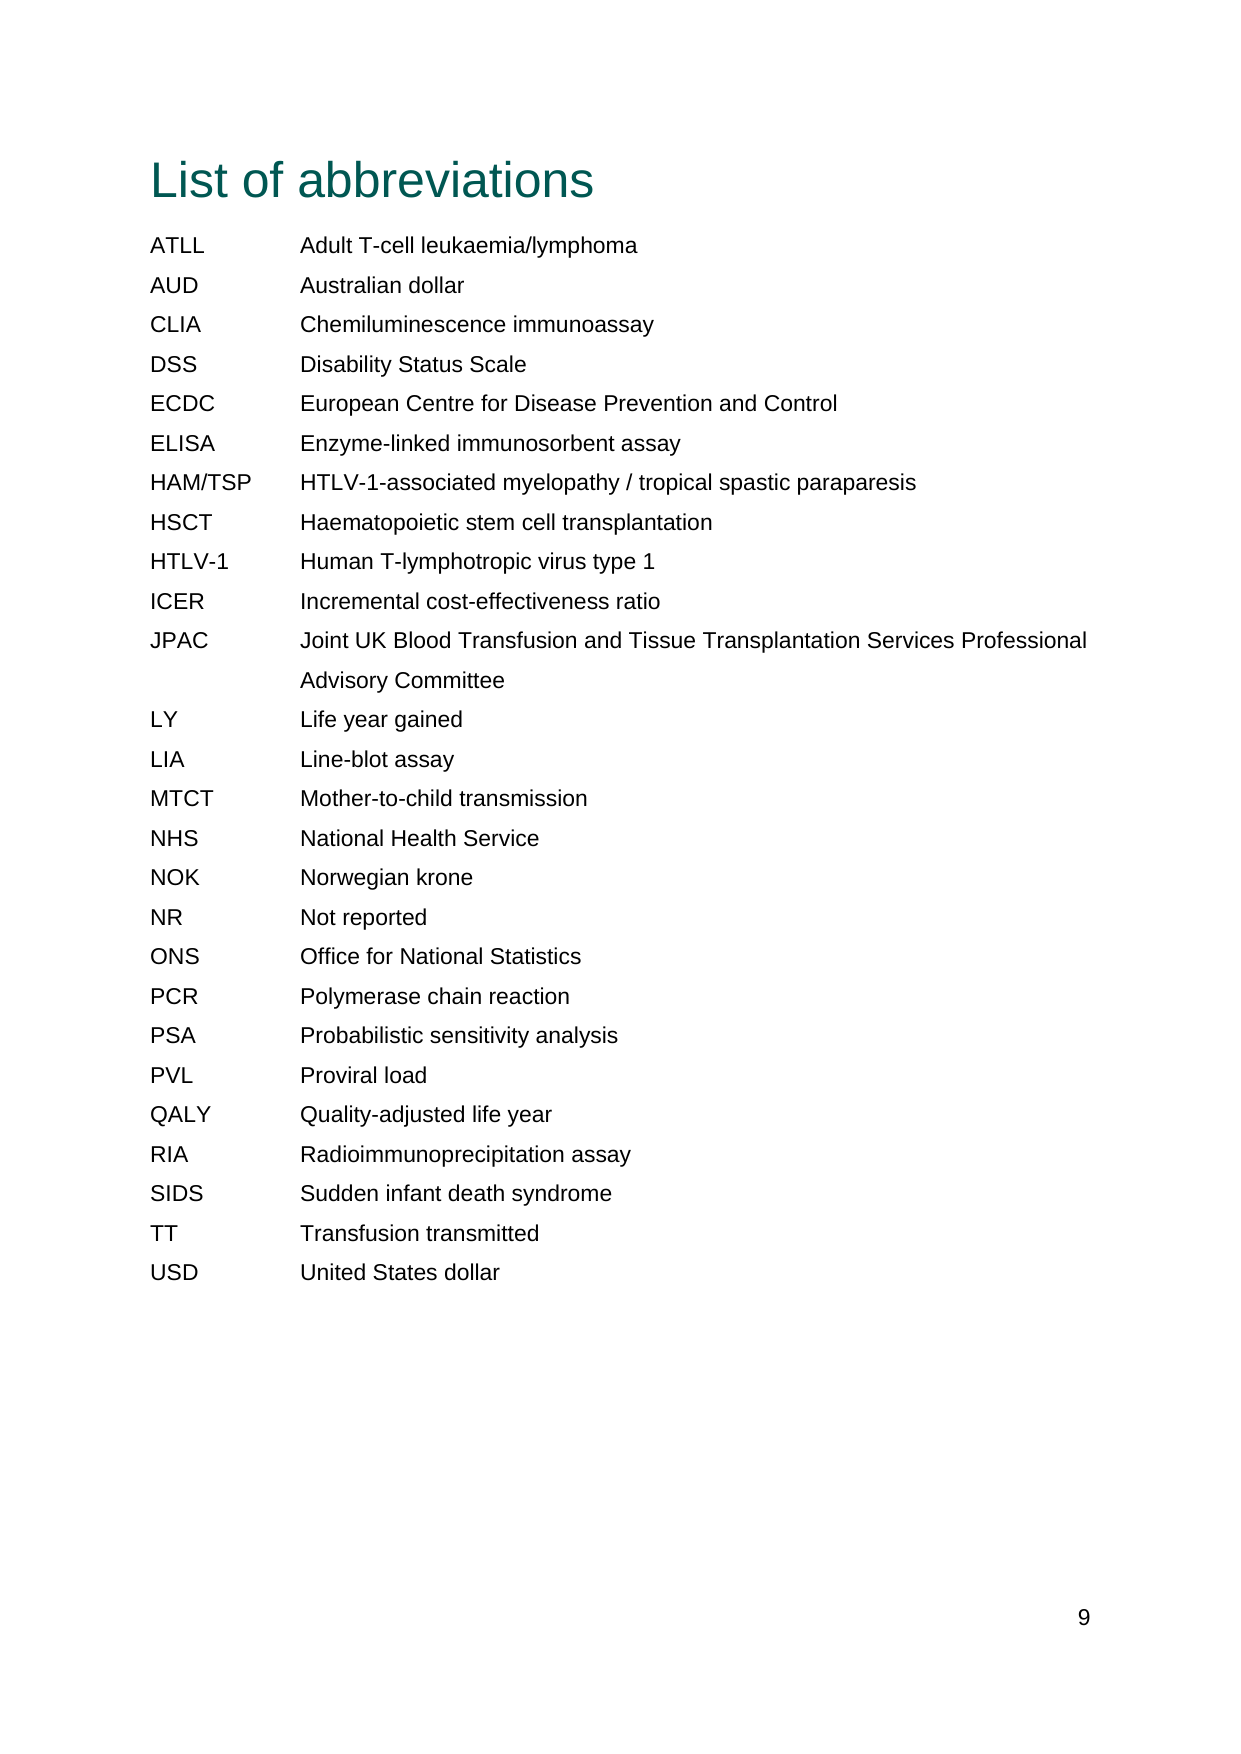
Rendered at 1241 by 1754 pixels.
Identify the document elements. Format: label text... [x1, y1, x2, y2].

text ATLL Adult T-cell leukaemia/lymphoma AUD Australian dollar CLIA Chemiluminescence immunoassay DSS Disability Status Scale ECDC European Centre for Disease Prevention and Control ELISA Enzyme-linked immunosorbent assay HAM/TSP HTLV-1-associated myelopathy / tropical spastic paraparesis HSCT Haematopoietic stem cell transplantation HTLV-1 Human T-lymphotropic virus type 1 ICER Incremental cost-effectiveness ratio JPAC Joint UK Blood Transfusion and Tissue Transplantation Services Professional Advisory Committee [150, 232, 1090, 693]
text PVL Proviral load QALY Quality-adjusted life year RIA Radioimmunoprecipitation assay SIDS Sudden infant death syndrome TT Transfusion transmitted USD United States dollar [150, 1062, 1090, 1325]
text LY Life year gained LIA Line-blot assay MTCT Mother-to-child transmission NHS National Health Service NOK Norwegian krone NR Not reported ONS Office for National Statistics PCR Polymerase chain reaction PSA Probabilistic sensitivity analysis [150, 706, 1090, 1048]
subtitle List of abbreviations [150, 150, 1090, 207]
